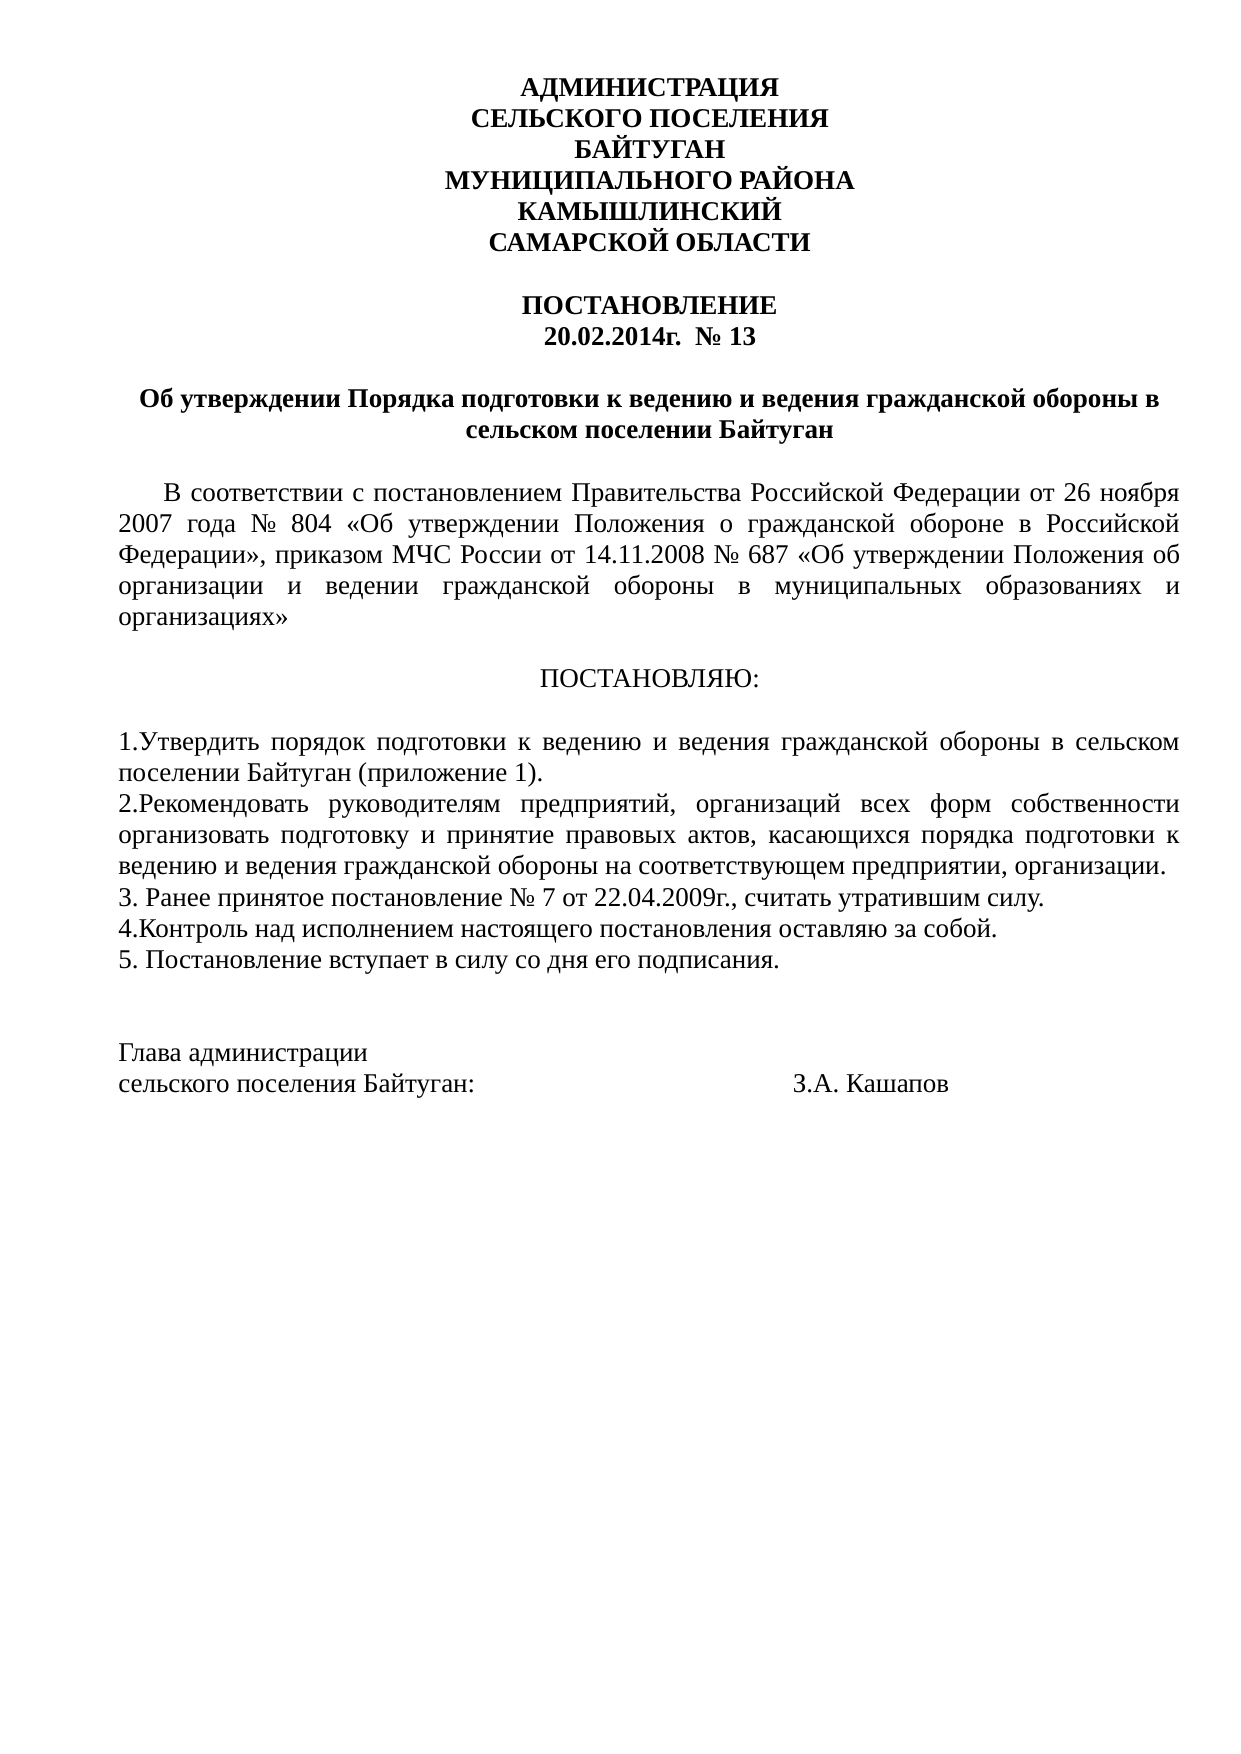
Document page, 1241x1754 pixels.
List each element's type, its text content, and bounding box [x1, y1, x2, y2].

text АДМИНИСТРАЦИЯ [118, 71, 1181, 102]
text сельского поселения Байтуган: З.А. Кашапов [118, 1067, 1181, 1099]
text ПОСТАНОВЛЯЮ: [118, 663, 1181, 694]
text САМАРСКОЙ ОБЛАСТИ [118, 227, 1181, 258]
text 2.Рекомендовать руководителям предприятий, организаций всех форм собственности организовать подготовку и принятие правовых актов, касающихся порядка подготовки к ведению и ведения гражданской обороны на соответствующем предприятии, организации. [118, 787, 1181, 881]
text СЕЛЬСКОГО ПОСЕЛЕНИЯ [118, 102, 1181, 133]
text Об утверждении Порядка подготовки к ведению и ведения гражданской обороны в сельском поселении Байтуган [118, 382, 1181, 444]
text 1.Утвердить порядок подготовки к ведению и ведения гражданской обороны в сельском поселении Байтуган (приложение 1). [118, 725, 1181, 787]
text БАЙТУГАН [118, 133, 1181, 164]
text В соответствии с постановлением Правительства Российской Федерации от 26 ноября 2007 года № 804 «Об утверждении Положения о гражданской обороне в Российской Федерации», приказом МЧС России от 14.11.2008 № 687 «Об утверждении Положения об организации и ведении гражданской обороны в муниципальных образованиях и организациях» [118, 476, 1181, 631]
text 5. Постановление вступает в силу со дня его подписания. [118, 943, 1181, 974]
text 20.02.2014г. № 13 [118, 320, 1181, 351]
text МУНИЦИПАЛЬНОГО РАЙОНА [118, 164, 1181, 195]
text Глава администрации [118, 1036, 1181, 1067]
text КАМЫШЛИНСКИЙ [118, 195, 1181, 227]
text 3. Ранее принятое постановление № 7 от 22.04.2009г., считать утратившим силу. [118, 881, 1181, 912]
text 4.Контроль над исполнением настоящего постановления оставляю за собой. [118, 912, 1181, 943]
text ПОСТАНОВЛЕНИЕ [118, 289, 1181, 320]
